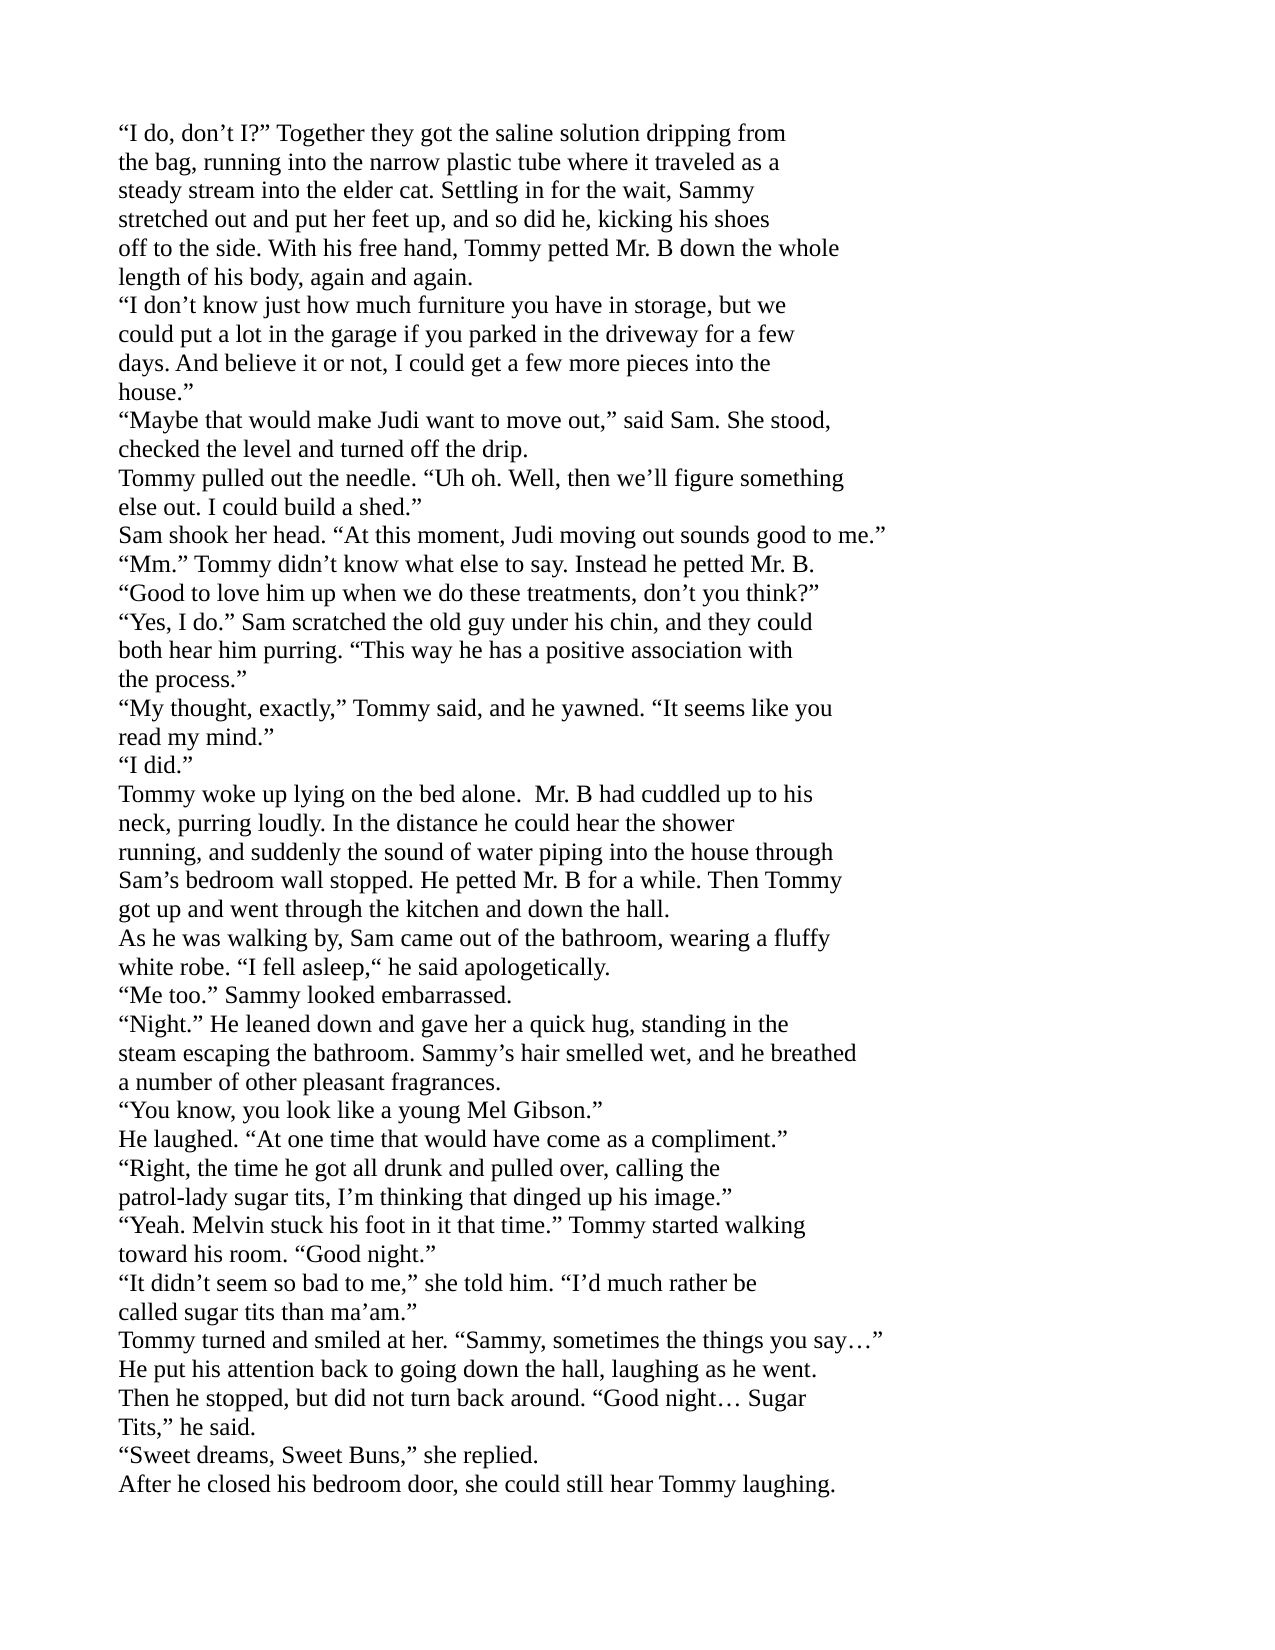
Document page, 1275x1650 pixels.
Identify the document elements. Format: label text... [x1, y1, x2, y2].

text As he was walking by, Sam came out of the bathroom, wearing a fluffy [118, 923, 1157, 952]
text Tommy woke up lying on the bed alone. Mr. B had cuddled up to his [118, 779, 1157, 808]
text “Yes, I do.” Sam scratched the old guy under his chin, and they could [118, 607, 1157, 636]
text length of his body, again and again. [118, 262, 1157, 291]
text “Good to love him up when we do these treatments, don’t you think?” [118, 578, 1157, 607]
text called sugar tits than ma’am.” [118, 1297, 1157, 1326]
text “Yeah. Melvin stuck his foot in it that time.” Tommy started walking [118, 1211, 1157, 1239]
text “I do, don’t I?” Together they got the saline solution dripping from [118, 118, 1157, 147]
text stretched out and put her feet up, and so did he, kicking his shoes [118, 204, 1157, 233]
text Tits,” he said. [118, 1412, 1157, 1441]
text He laughed. “At one time that would have come as a compliment.” [118, 1124, 1157, 1153]
text checked the level and turned off the drip. [118, 434, 1157, 463]
text read my mind.” [118, 722, 1157, 751]
text Then he stopped, but did not turn back around. “Good night… Sugar [118, 1383, 1157, 1412]
text the process.” [118, 664, 1157, 693]
text white robe. “I fell asleep,“ he said apologetically. [118, 952, 1157, 981]
text He put his attention back to going down the hall, laughing as he went. [118, 1354, 1157, 1383]
text Sam’s bedroom wall stopped. He petted Mr. B for a while. Then Tommy [118, 866, 1157, 894]
text Tommy turned and smiled at her. “Sammy, sometimes the things you say…” [118, 1326, 1157, 1354]
text else out. I could build a shed.” [118, 492, 1157, 521]
text a number of other pleasant fragrances. [118, 1067, 1157, 1096]
text days. And believe it or not, I could get a few more pieces into the [118, 348, 1157, 377]
text “You know, you look like a young Mel Gibson.” [118, 1096, 1157, 1124]
text house.” [118, 377, 1157, 406]
text running, and suddenly the sound of water piping into the house through [118, 837, 1157, 866]
text steady stream into the elder cat. Settling in for the wait, Sammy [118, 176, 1157, 204]
text “Mm.” Tommy didn’t know what else to say. Instead he petted Mr. B. [118, 549, 1157, 578]
text both hear him purring. “This way he has a positive association with [118, 636, 1157, 664]
text got up and went through the kitchen and down the hall. [118, 894, 1157, 923]
text “I did.” [118, 751, 1157, 779]
text off to the side. With his free hand, Tommy petted Mr. B down the whole [118, 233, 1157, 262]
text steam escaping the bathroom. Sammy’s hair smelled wet, and he breathed [118, 1038, 1157, 1067]
text Tommy pulled out the needle. “Uh oh. Well, then we’ll figure something [118, 463, 1157, 492]
text After he closed his bedroom door, she could still hear Tommy laughing. [118, 1469, 1157, 1498]
text “Right, the time he got all drunk and pulled over, calling the [118, 1153, 1157, 1182]
text “Night.” He leaned down and gave her a quick hug, standing in the [118, 1009, 1157, 1038]
text “Me too.” Sammy looked embarrassed. [118, 981, 1157, 1009]
text could put a lot in the garage if you parked in the driveway for a few [118, 319, 1157, 348]
text the bag, running into the narrow plastic tube where it traveled as a [118, 147, 1157, 176]
text “It didn’t seem so bad to me,” she told him. “I’d much rather be [118, 1268, 1157, 1297]
text “Sweet dreams, Sweet Buns,” she replied. [118, 1441, 1157, 1469]
text patrol-lady sugar tits, I’m thinking that dinged up his image.” [118, 1182, 1157, 1211]
text “I don’t know just how much furniture you have in storage, but we [118, 291, 1157, 319]
text neck, purring loudly. In the distance he could hear the shower [118, 808, 1157, 837]
text toward his room. “Good night.” [118, 1239, 1157, 1268]
text “Maybe that would make Judi want to move out,” said Sam. She stood, [118, 406, 1157, 434]
text Sam shook her head. “At this moment, Judi moving out sounds good to me.” [118, 521, 1157, 549]
text “My thought, exactly,” Tommy said, and he yawned. “It seems like you [118, 693, 1157, 722]
